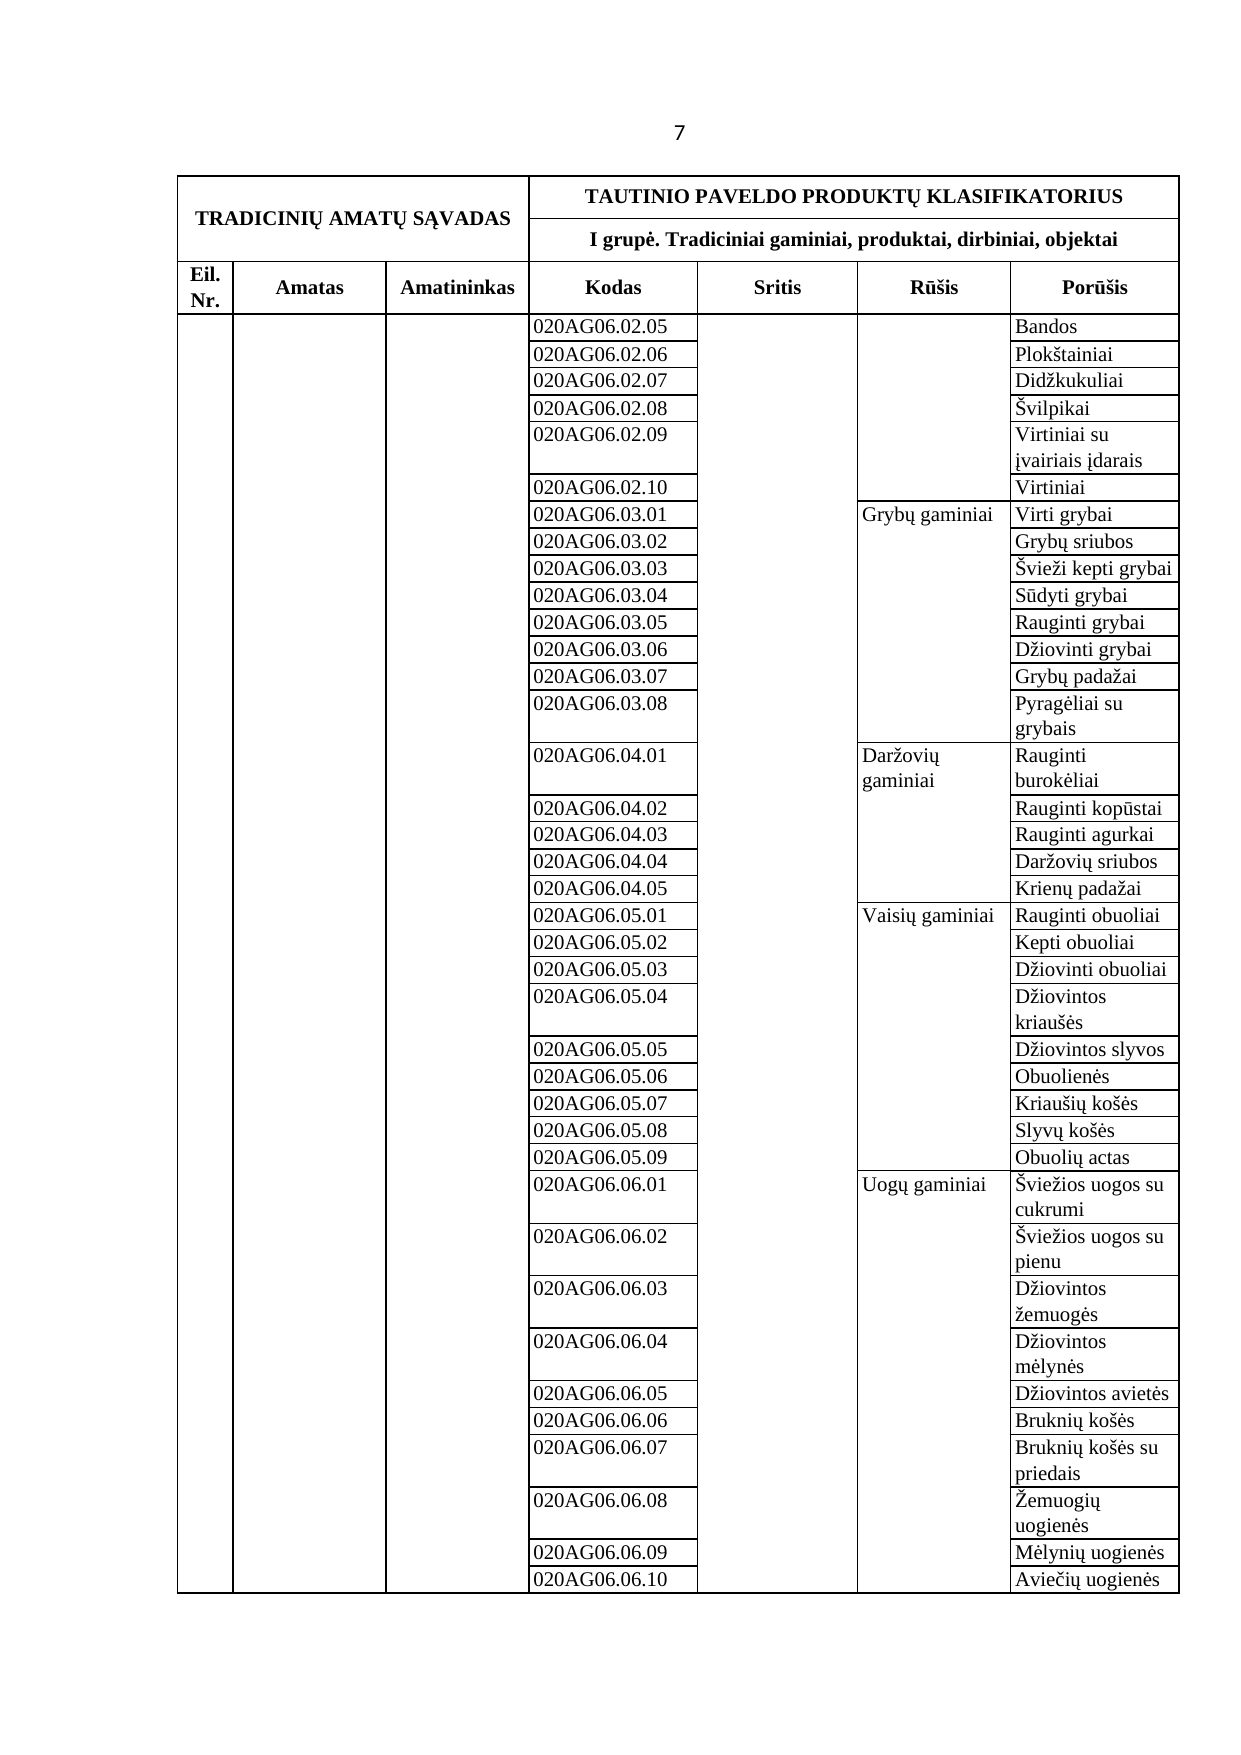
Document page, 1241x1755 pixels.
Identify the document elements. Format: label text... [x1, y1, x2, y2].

table_cell Slyvų košės [1011, 1117, 1178, 1143]
table_cell Šviežios uogos su pienu [1011, 1224, 1178, 1275]
table_cell 020AG06.03.07 [530, 664, 697, 689]
table_cell 020AG06.02.08 [530, 396, 697, 421]
table_cell Rauginti kopūstai [1011, 796, 1178, 821]
table_cell Kepti obuoliai [1011, 930, 1178, 956]
table_cell Porūšis [1011, 262, 1178, 313]
table_cell Pyragėliai su grybais [1011, 691, 1178, 741]
table_cell Kodas [530, 262, 697, 313]
table_cell 020AG06.02.09 [530, 422, 697, 473]
table_cell [698, 315, 857, 1592]
table_cell 020AG06.05.08 [530, 1117, 697, 1143]
table_cell 020AG06.05.09 [530, 1144, 697, 1170]
table_cell Mėlynių uogienės [1011, 1540, 1178, 1565]
table_cell 020AG06.04.03 [530, 822, 697, 848]
table_cell Vaisių gaminiai [858, 903, 1010, 1170]
table_cell Aviečių uogienės [1011, 1567, 1178, 1592]
table_cell Daržovių sriubos [1011, 850, 1178, 875]
table_cell 020AG06.02.06 [530, 342, 697, 367]
table_cell Žemuogių uogienės [1011, 1488, 1178, 1538]
table_cell 020AG06.06.09 [530, 1540, 697, 1565]
table_cell 020AG06.06.04 [530, 1329, 697, 1379]
table_cell 020AG06.06.10 [530, 1567, 697, 1592]
table_cell Švieži kepti grybai [1011, 556, 1178, 581]
table_cell Grybų gaminiai [858, 502, 1010, 741]
table_cell 020AG06.03.02 [530, 529, 697, 554]
table_cell Didžkukuliai [1011, 368, 1178, 394]
table_cell Bruknių košės [1011, 1408, 1178, 1433]
table_cell Džiovinti obuoliai [1011, 957, 1178, 983]
table_cell 020AG06.03.01 [530, 502, 697, 527]
table_cell 020AG06.04.05 [530, 876, 697, 902]
table_cell 020AG06.05.06 [530, 1064, 697, 1089]
table_cell 020AG06.06.01 [530, 1171, 697, 1222]
table_cell Sritis [698, 262, 857, 313]
table_cell Obuolienės [1011, 1064, 1178, 1089]
table_cell 020AG06.06.06 [530, 1408, 697, 1433]
table_cell 020AG06.04.01 [530, 743, 697, 794]
table_cell Švilpikai [1011, 396, 1178, 421]
table_cell 020AG06.03.06 [530, 637, 697, 662]
table_cell 020AG06.03.05 [530, 610, 697, 635]
table_cell Džiovintos mėlynės [1011, 1329, 1178, 1379]
table_cell [178, 315, 232, 1592]
table_cell Daržovių gaminiai [858, 743, 1010, 902]
table_cell Grybų padažai [1011, 664, 1178, 689]
table_cell Rūšis [858, 262, 1010, 313]
table_cell 020AG06.06.08 [530, 1488, 697, 1538]
table_cell 020AG06.06.02 [530, 1224, 697, 1275]
table_cell Virtiniai su įvairiais įdarais [1011, 422, 1178, 473]
table_cell [858, 315, 1010, 500]
table_cell Džiovintos avietės [1011, 1381, 1178, 1407]
table_cell Bandos [1011, 315, 1178, 340]
table_cell [234, 315, 385, 1592]
table_cell Amatininkas [387, 262, 528, 313]
table_cell 020AG06.05.07 [530, 1091, 697, 1116]
table_cell Rauginti agurkai [1011, 822, 1178, 848]
table_cell [387, 315, 528, 1592]
table_cell 020AG06.05.03 [530, 957, 697, 983]
table_cell Džiovintos kriaušės [1011, 984, 1178, 1035]
table_cell 020AG06.06.03 [530, 1276, 697, 1327]
table_cell I grupė. Tradiciniai gaminiai, produktai, dirbiniai, objektai [530, 219, 1178, 261]
table_cell Krienų padažai [1011, 876, 1178, 902]
table_cell Šviežios uogos su cukrumi [1011, 1172, 1178, 1222]
table_cell 020AG06.05.05 [530, 1037, 697, 1062]
table_cell Rauginti grybai [1011, 610, 1178, 635]
table_cell 020AG06.05.04 [530, 984, 697, 1035]
table_cell 020AG06.02.05 [530, 315, 697, 340]
table_cell 020AG06.03.04 [530, 583, 697, 608]
table_cell Virtiniai [1011, 475, 1178, 500]
table_cell Plokštainiai [1011, 342, 1178, 367]
table_cell 020AG06.04.02 [530, 796, 697, 821]
table_cell Amatas [234, 262, 385, 313]
table_cell Uogų gaminiai [858, 1171, 1010, 1592]
table_cell 020AG06.03.03 [530, 556, 697, 581]
table_cell 020AG06.03.08 [530, 691, 697, 741]
table_cell Sūdyti grybai [1011, 583, 1178, 608]
table_cell Džiovintos slyvos [1011, 1037, 1178, 1062]
table_cell 020AG06.02.10 [530, 475, 697, 500]
table_cell 020AG06.02.07 [530, 368, 697, 394]
table_cell 020AG06.05.02 [530, 930, 697, 956]
table_cell 020AG06.06.07 [530, 1435, 697, 1486]
table_cell 020AG06.06.05 [530, 1381, 697, 1407]
table_cell Bruknių košės su priedais [1011, 1435, 1178, 1486]
table_cell Eil. Nr. [178, 262, 232, 313]
table_cell 020AG06.05.01 [530, 903, 697, 929]
table_cell Virti grybai [1011, 502, 1178, 527]
table_cell Rauginti obuoliai [1011, 903, 1178, 929]
table_cell Kriaušių košės [1011, 1091, 1178, 1116]
table_cell 020AG06.04.04 [530, 850, 697, 875]
table_cell Rauginti burokėliai [1011, 743, 1178, 794]
table_cell Grybų sriubos [1011, 529, 1178, 554]
table_header TRADICINIŲ AMATŲ SĄVADAS [178, 177, 528, 261]
table_header TAUTINIO PAVELDO PRODUKTŲ KLASIFIKATORIUS [530, 177, 1178, 217]
table_cell Obuolių actas [1011, 1144, 1178, 1170]
table_cell Džiovinti grybai [1011, 637, 1178, 662]
table_cell Džiovintos žemuogės [1011, 1276, 1178, 1327]
